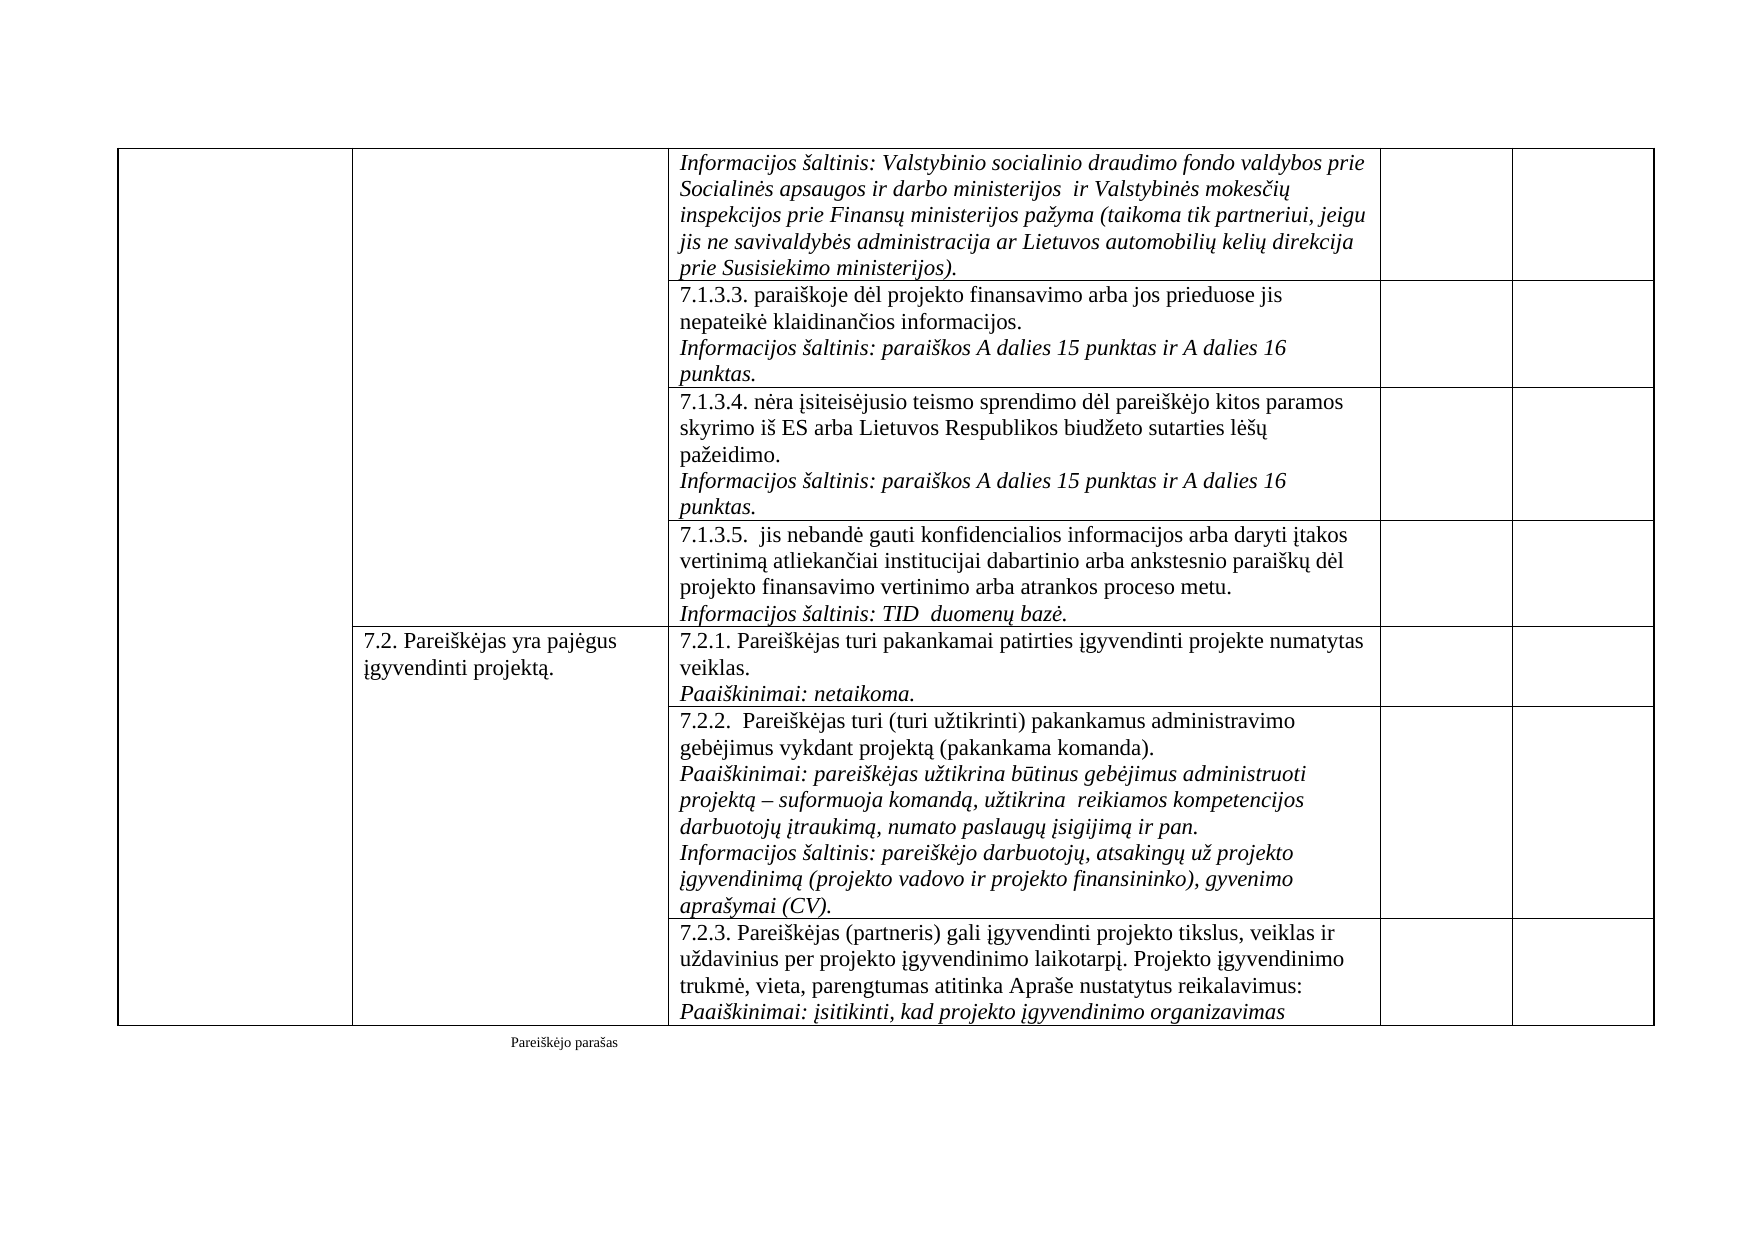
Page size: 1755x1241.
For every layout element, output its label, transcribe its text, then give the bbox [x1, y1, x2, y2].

table_cell [1381, 388, 1512, 520]
table_cell [353, 149, 668, 626]
table_cell 7.2. Pareiškėjas yra pajėgus įgyvendinti projektą. [353, 627, 668, 1024]
table_cell 7.1.3.4. nėra įsiteisėjusio teismo sprendimo dėl pareiškėjo kitos paramos skyrimo iš ES arba Lietuvos Respublikos biudžeto sutarties lėšų pažeidimo. Informacijos šaltinis: paraiškos A dalies 15 punktas ir A dalies 16 punktas. [669, 388, 1380, 520]
table_cell [1513, 627, 1653, 706]
table_cell [1381, 707, 1512, 918]
table_cell 7.1.3.3. paraiškoje dėl projekto finansavimo arba jos prieduose jis nepateikė klaidinančios informacijos. Informacijos šaltinis: paraiškos A dalies 15 punktas ir A dalies 16 punktas. [669, 281, 1380, 387]
table_cell [1513, 149, 1653, 280]
table_cell [1381, 149, 1512, 280]
table_cell 7.2.2. Pareiškėjas turi (turi užtikrinti) pakankamus administravimo gebėjimus vykdant projektą (pakankama komanda). Paaiškinimai: pareiškėjas užtikrina būtinus gebėjimus administruoti projektą – suformuoja komandą, užtikrina reikiamos kompetencijos darbuotojų įtraukimą, numato paslaugų įsigijimą ir pan. Informacijos šaltinis: pareiškėjo darbuotojų, atsakingų už projekto įgyvendinimą (projekto vadovo ir projekto finansininko), gyvenimo aprašymai (CV). [669, 707, 1380, 918]
table_cell [1381, 521, 1512, 626]
table_cell [1381, 281, 1512, 387]
table_cell [1513, 281, 1653, 387]
table_cell [1381, 627, 1512, 706]
table_cell [1513, 707, 1653, 918]
table_cell [1381, 919, 1512, 1024]
table_cell 7.2.1. Pareiškėjas turi pakankamai patirties įgyvendinti projekte numatytas veiklas. Paaiškinimai: netaikoma. [669, 627, 1380, 706]
table_cell [1513, 919, 1653, 1024]
table_cell 7.2.3. Pareiškėjas (partneris) gali įgyvendinti projekto tikslus, veiklas ir uždavinius per projekto įgyvendinimo laikotarpį. Projekto įgyvendinimo trukmė, vieta, parengtumas atitinka Apraše nustatytus reikalavimus: Paaiškinimai: įsitikinti, kad projekto įgyvendinimo organizavimas [669, 919, 1380, 1024]
table_cell [1513, 521, 1653, 626]
table_cell Informacijos šaltinis: Valstybinio socialinio draudimo fondo valdybos prie Socialinės apsaugos ir darbo ministerijos ir Valstybinės mokesčių inspekcijos prie Finansų ministerijos pažyma (taikoma tik partneriui, jeigu jis ne savivaldybės administracija ar Lietuvos automobilių kelių direkcija prie Susisiekimo ministerijos). [669, 149, 1380, 280]
table_cell [1513, 388, 1653, 520]
table_cell 7.1.3.5. jis nebandė gauti konfidencialios informacijos arba daryti įtakos vertinimą atliekančiai institucijai dabartinio arba ankstesnio paraiškų dėl projekto finansavimo vertinimo arba atrankos proceso metu. Informacijos šaltinis: TID duomenų bazė. [669, 521, 1380, 626]
table_cell [119, 149, 352, 1024]
